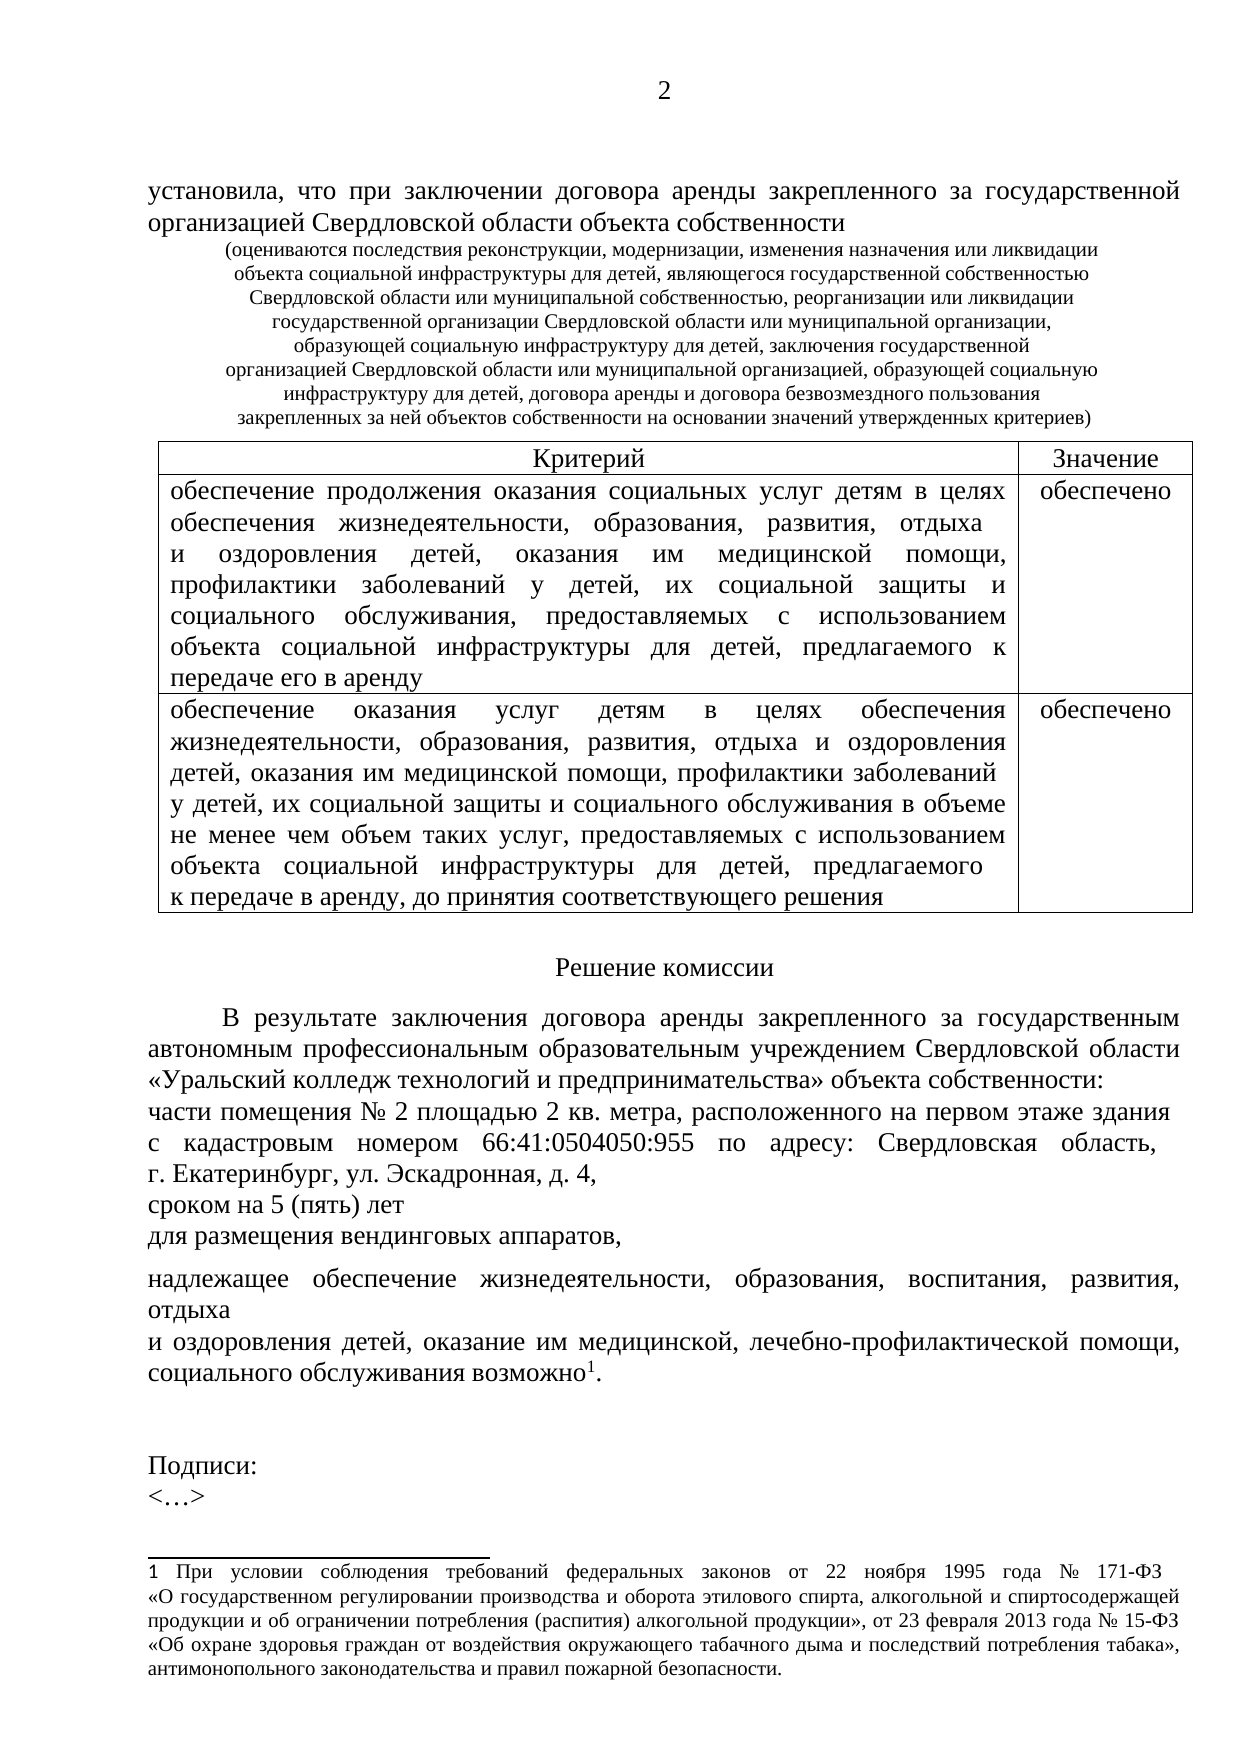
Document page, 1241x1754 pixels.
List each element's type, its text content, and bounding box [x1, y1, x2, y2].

table_header Критерий [159, 442, 1018, 473]
text для размещения вендинговых аппаратов, [148, 1219, 1181, 1250]
table_cell обеспечение продолжения оказания социальных услуг детям в целях обеспечения жизнедеятельности, образования, развития, отдыха и оздоровления детей, оказания им медицинской помощи, профилактики заболеваний у детей, их социальной защиты и социального обслуживания, предоставляемых с использованием объекта социальной инфраструктуры для детей, предлагаемого к передаче его в аренду [159, 475, 1018, 692]
text (оцениваются последствия реконструкции, модернизации, изменения назначения или ликвидации объекта социальной инфраструктуры для детей, являющегося государственной собственностью Свердловской области или муниципальной собственностью, реорганизации или ликвидации государственной организации Свердловской области или муниципальной организации, образующей социальную инфраструктуру для детей, заключения государственной организацией Свердловской области или муниципальной организацией, образующей социальную инфраструктуру для детей, договора аренды и договора безвозмездного пользования закрепленных за ней объектов собственности на основании значений утвержденных критериев) [148, 237, 1181, 429]
text установила, что при заключении договора аренды закрепленного за государственной организацией Свердловской области объекта собственности [148, 174, 1181, 237]
text Решение комиссии [148, 951, 1181, 982]
table_cell обеспечено [1019, 694, 1192, 912]
table_header Значение [1019, 442, 1192, 473]
table_cell обеспечено [1019, 475, 1192, 692]
text части помещения № 2 площадью 2 кв. метра, расположенного на первом этаже здания с кадастровым номером 66:41:0504050:955 по адресу: Свердловская область, г. Екатеринбург, ул. Эскадронная, д. 4, [148, 1095, 1181, 1188]
text надлежащее обеспечение жизнедеятельности, образования, воспитания, развития, отдыха и оздоровления детей, оказание им медицинской, лечебно-профилактической помощи, социального обслуживания возможно. [148, 1262, 1181, 1387]
text <…> [148, 1480, 1181, 1512]
text В результате заключения договора аренды закрепленного за государственным автономным профессиональным образовательным учреждением Свердловской области «Уральский колледж технологий и предпринимательства» объекта собственности: [148, 1001, 1181, 1095]
text При условии соблюдения требований федеральных законов от 22 ноября 1995 года № 171-ФЗ «О государственном регулировании производства и оборота этилового спирта, алкогольной и спиртосодержащей продукции и об ограничении потребления (распития) алкогольной продукции», от 23 февраля 2013 года № 15-ФЗ «Об охране здоровья граждан от воздействия окружающего табачного дыма и последствий потребления табака», антимонопольного законодательства и правил пожарной безопасности. [148, 1558, 1181, 1680]
text Подписи: [148, 1449, 1181, 1480]
table_cell обеспечение оказания услуг детям в целях обеспечения жизнедеятельности, образования, развития, отдыха и оздоровления детей, оказания им медицинской помощи, профилактики заболеваний у детей, их социальной защиты и социального обслуживания в объеме не менее чем объем таких услуг, предоставляемых с использованием объекта социальной инфраструктуры для детей, предлагаемого к передаче в аренду, до принятия соответствующего решения [159, 694, 1018, 912]
text сроком на 5 (пять) лет [148, 1188, 1181, 1219]
